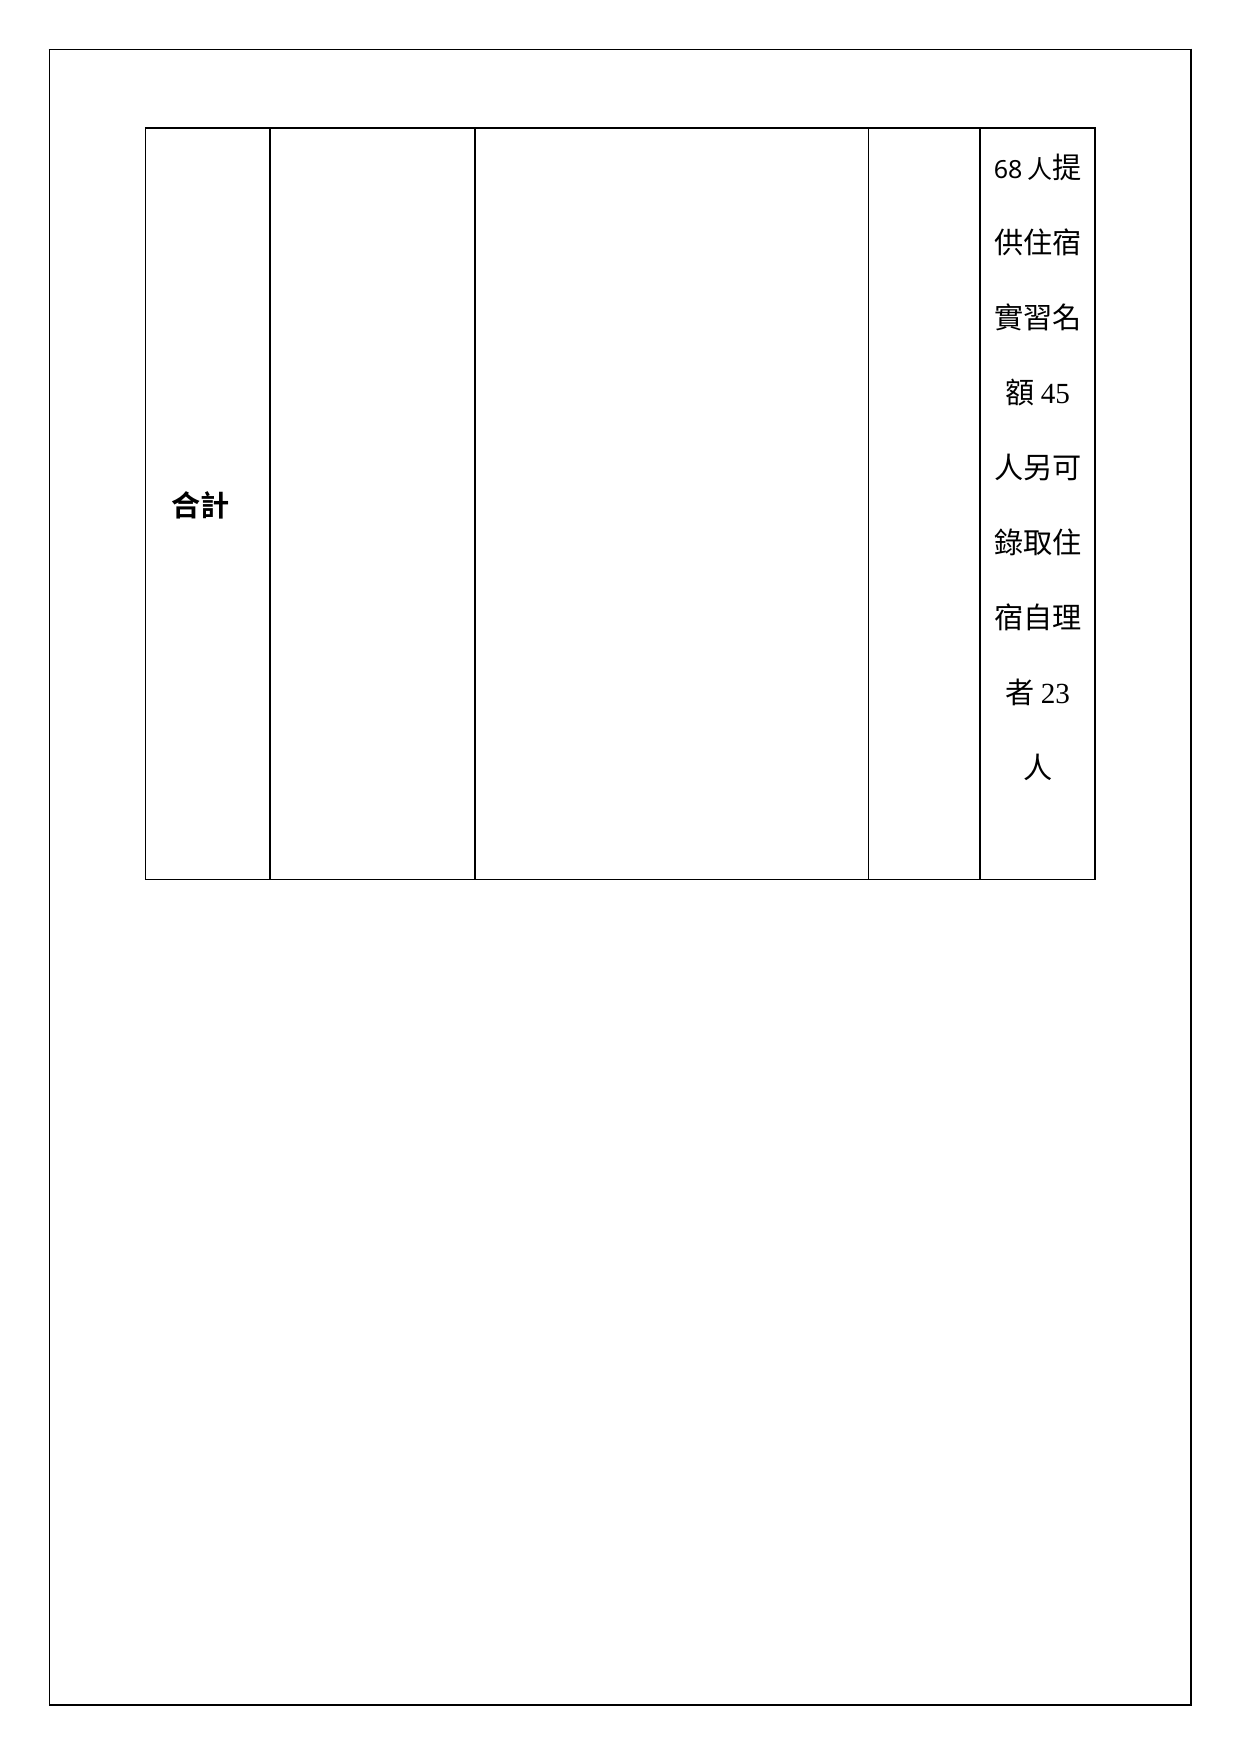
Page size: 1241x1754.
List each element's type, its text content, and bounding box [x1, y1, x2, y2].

table_cell [476, 129, 868, 878]
table_cell [869, 129, 979, 878]
table_cell 合計 [146, 129, 269, 878]
table_cell 68人提供住宿實習名額45人另可錄取住宿自理者23人 [981, 129, 1094, 878]
table_cell [271, 129, 474, 878]
